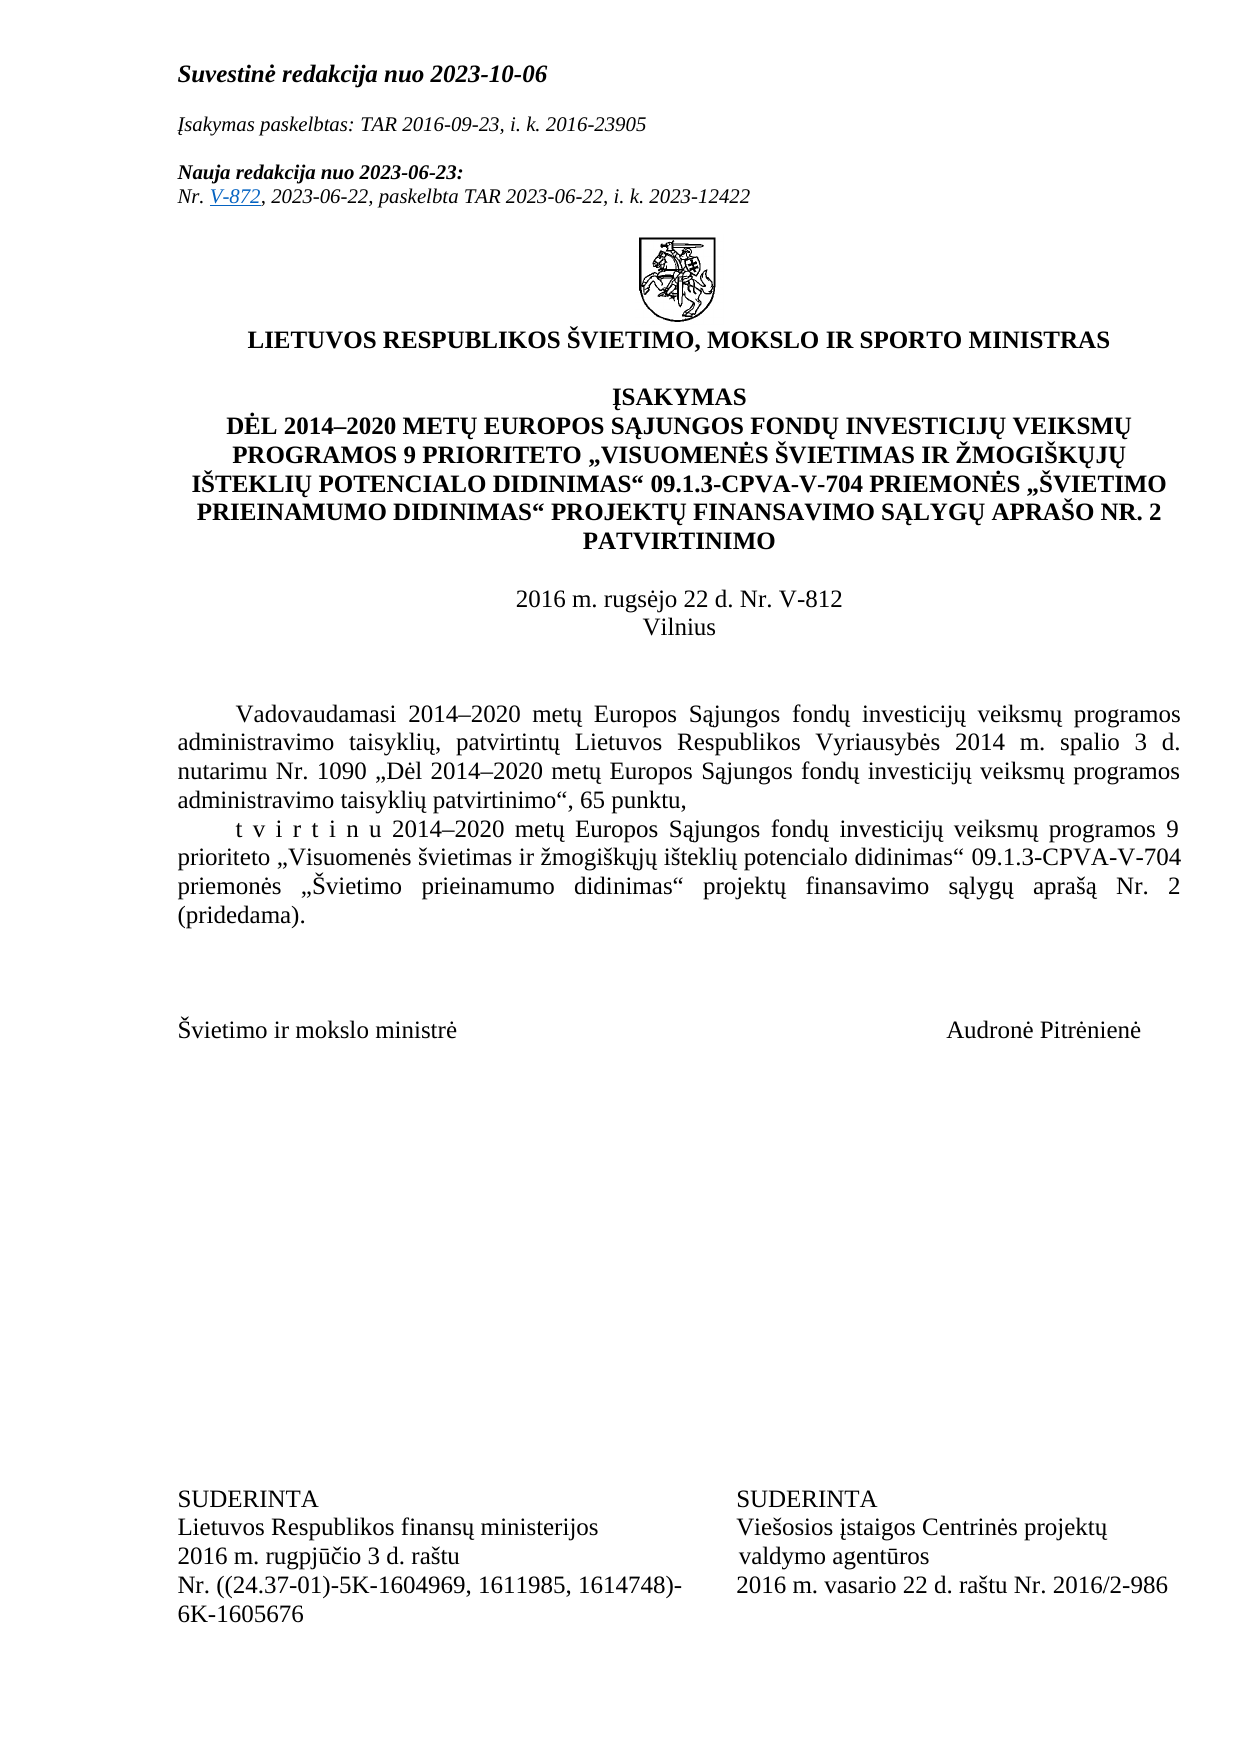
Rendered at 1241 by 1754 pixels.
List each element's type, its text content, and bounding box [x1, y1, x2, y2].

text LIETUVOS RESPUBLIKOS ŠVIETIMO, MOKSLO IR SPORTO MINISTRAS [177, 325, 1181, 354]
text Nauja redakcija nuo 2023-06-23: [177, 160, 1181, 184]
text SUDERINTA SUDERINTA [177, 1484, 1181, 1512]
text DĖL 2014–2020 METŲ EUROPOS SĄJUNGOS FONDŲ INVESTICIJŲ VEIKSMŲ PROGRAMOS 9 PRIORITETO „VISUOMENĖS ŠVIETIMAS IR ŽMOGIŠKŲJŲ IŠTEKLIŲ POTENCIALO DIDINIMAS“ 09.1.3-CPVA-V-704 PRIEMONĖS „ŠVIETIMO PRIEINAMUMO DIDINIMAS“ PROJEKTŲ FINANSAVIMO SĄLYGŲ APRAŠO NR. 2 PATVIRTINIMO [177, 411, 1181, 555]
text t v i r t i n u 2014–2020 metų Europos Sąjungos fondų investicijų veiksmų programos 9 prioriteto „Visuomenės švietimas ir žmogiškųjų išteklių potencialo didinimas“ 09.1.3-CPVA-V-704 priemonės „Švietimo prieinamumo didinimas“ projektų finansavimo sąlygų aprašą Nr. 2 (pridedama). [177, 814, 1181, 929]
text Suvestinė redakcija nuo 2023-10-06 [177, 59, 1181, 88]
text Nr. ((24.37-01)-5K-1604969, 1611985, 1614748)- 2016 m. vasario 22 d. raštu Nr. 2016/2-986 [177, 1570, 1181, 1599]
text Vadovaudamasi 2014–2020 metų Europos Sąjungos fondų investicijų veiksmų programos administravimo taisyklių, patvirtintų Lietuvos Respublikos Vyriausybės 2014 m. spalio 3 d. nutarimu Nr. 1090 „Dėl 2014–2020 metų Europos Sąjungos fondų investicijų veiksmų programos administravimo taisyklių patvirtinimo“, 65 punktu, [177, 699, 1181, 814]
text Švietimo ir mokslo ministrė Audronė Pitrėnienė [177, 1015, 1181, 1044]
text 6K-1605676 [177, 1599, 1181, 1627]
text Lietuvos Respublikos finansų ministerijos Viešosios įstaigos Centrinės projektų [177, 1512, 1181, 1541]
text ĮSAKYMAS [177, 382, 1181, 411]
text 2016 m. rugsėjo 22 d. Nr. V-812 [177, 584, 1181, 612]
text 2016 m. rugpjūčio 3 d. raštu valdymo agentūros [177, 1541, 1181, 1570]
text Vilnius [177, 612, 1181, 641]
text Įsakymas paskelbtas: TAR 2016-09-23, i. k. 2016-23905 [177, 112, 1181, 136]
text Nr. V-872, 2023-06-22, paskelbta TAR 2023-06-22, i. k. 2023-12422 [177, 184, 1181, 208]
